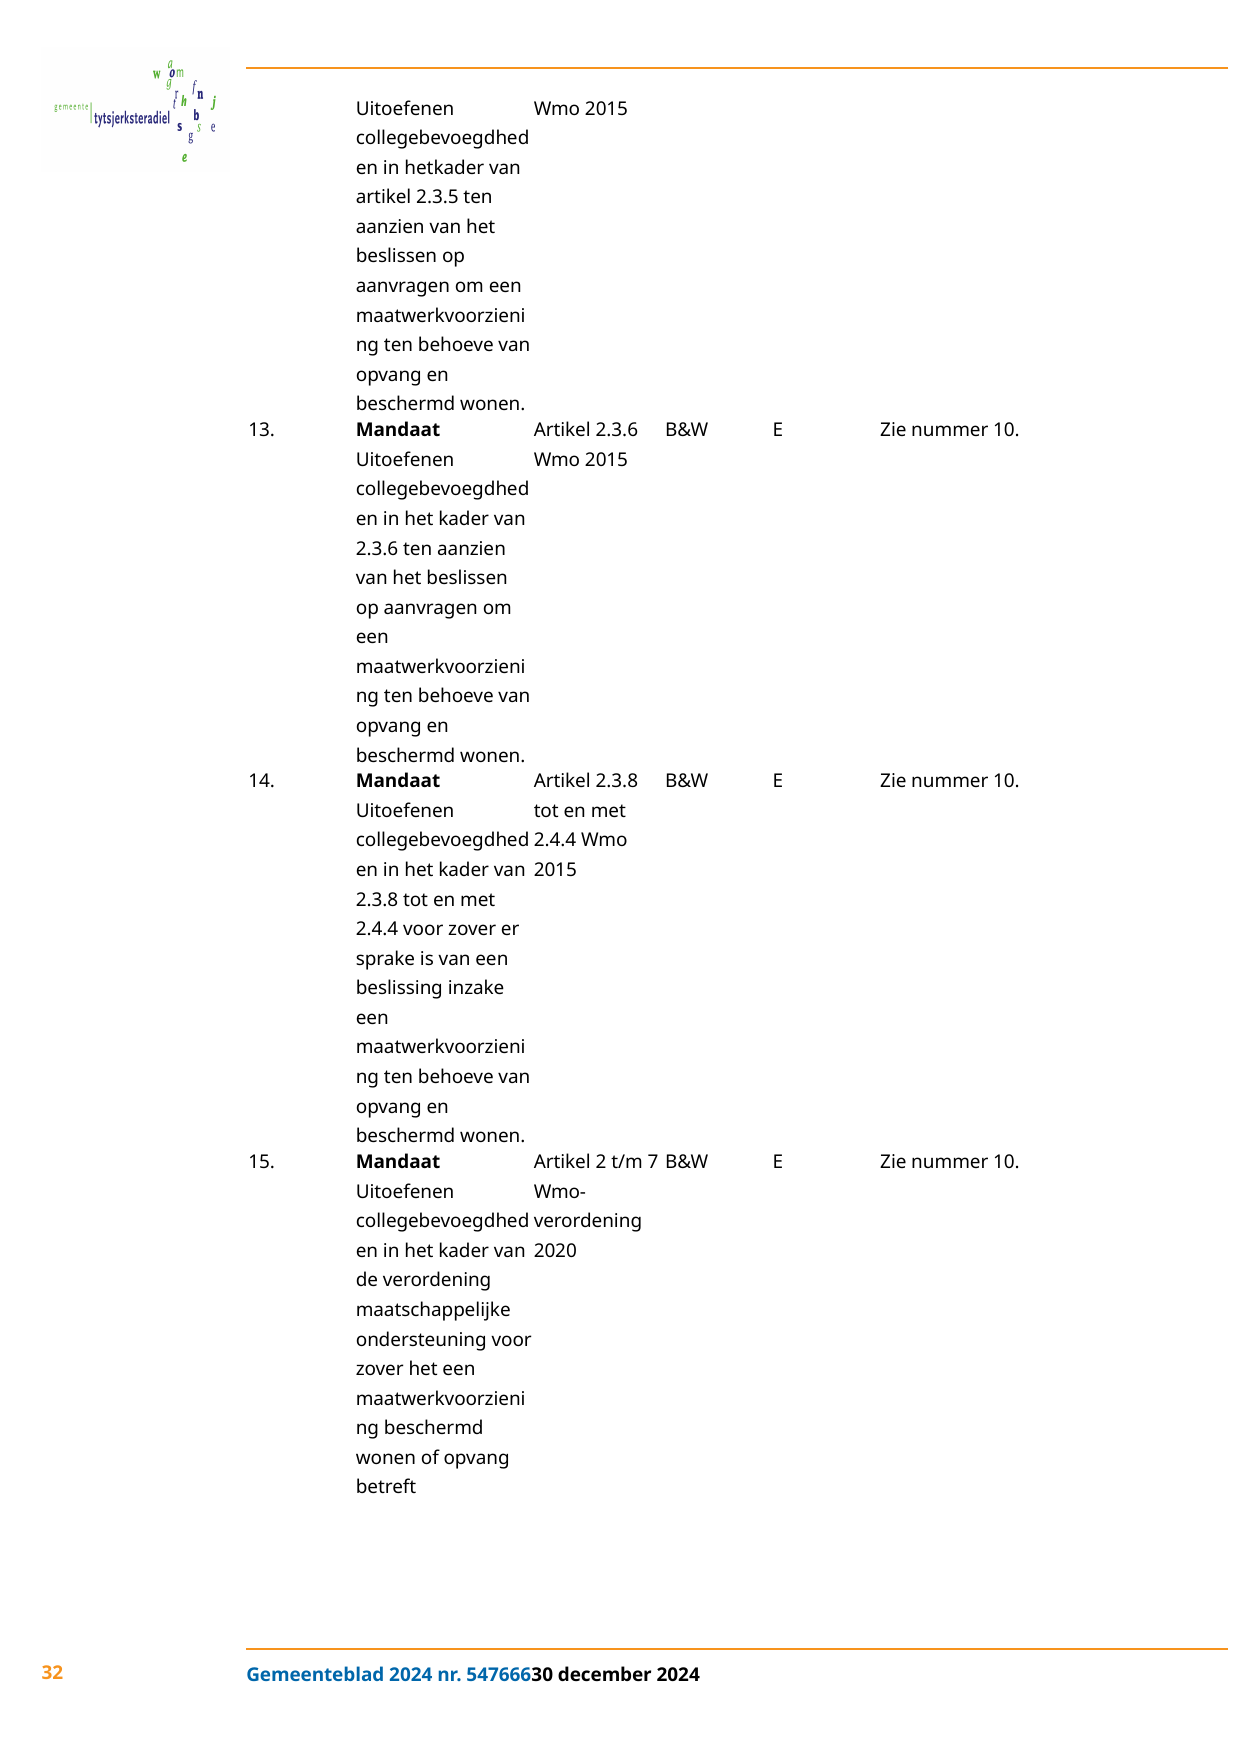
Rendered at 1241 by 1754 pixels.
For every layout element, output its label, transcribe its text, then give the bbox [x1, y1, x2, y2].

picture [41, 47, 231, 172]
table_cell B&W [665, 1148, 772, 1499]
table_cell Artikel 2.3.6 Wmo 2015 [534, 416, 665, 767]
table_cell E [772, 768, 880, 1148]
table_cell B&W [665, 416, 772, 767]
table_cell 13. [248, 416, 356, 767]
table_cell Mandaat Uitoefenen collegebevoegdheden in het kader van 2.3.6 ten aanzien van het beslissen op aanvragen om een maatwerkvoorziening ten behoeve van opvang en beschermd wonen. [356, 416, 533, 767]
table_cell Mandaat Uitoefenen collegebevoegdheden in het kader van de verordening maatschappelijke ondersteuning voor zover het een maatwerkvoorziening beschermd wonen of opvang betreft [356, 1148, 533, 1499]
table_cell B&W [665, 768, 772, 1148]
table_cell Artikel 2 t/m 7 Wmo-verordening 2020 [534, 1148, 665, 1499]
table_cell Artikel 2.3.8 tot en met 2.4.4 Wmo 2015 [534, 768, 665, 1148]
table_cell Zie nummer 10. [880, 416, 1152, 767]
table_cell 15. [248, 1148, 356, 1499]
table_cell Wmo 2015 [534, 95, 665, 416]
table_cell E [772, 416, 880, 767]
table_cell [772, 95, 880, 416]
table_cell Zie nummer 10. [880, 1148, 1152, 1499]
table_cell E [772, 1148, 880, 1499]
table_cell [880, 95, 1152, 416]
table_cell Zie nummer 10. [880, 768, 1152, 1148]
table_cell Mandaat Uitoefenen collegebevoegdheden in het kader van 2.3.8 tot en met 2.4.4 voor zover er sprake is van een beslissing inzake een maatwerkvoorziening ten behoeve van opvang en beschermd wonen. [356, 768, 533, 1148]
table_cell Uitoefenen collegebevoegdheden in hetkader van artikel 2.3.5 ten aanzien van het beslissen op aanvragen om een maatwerkvoorziening ten behoeve van opvang en beschermd wonen. [356, 95, 533, 416]
table_cell [248, 95, 356, 416]
table_cell [665, 95, 772, 416]
table_cell 14. [248, 768, 356, 1148]
